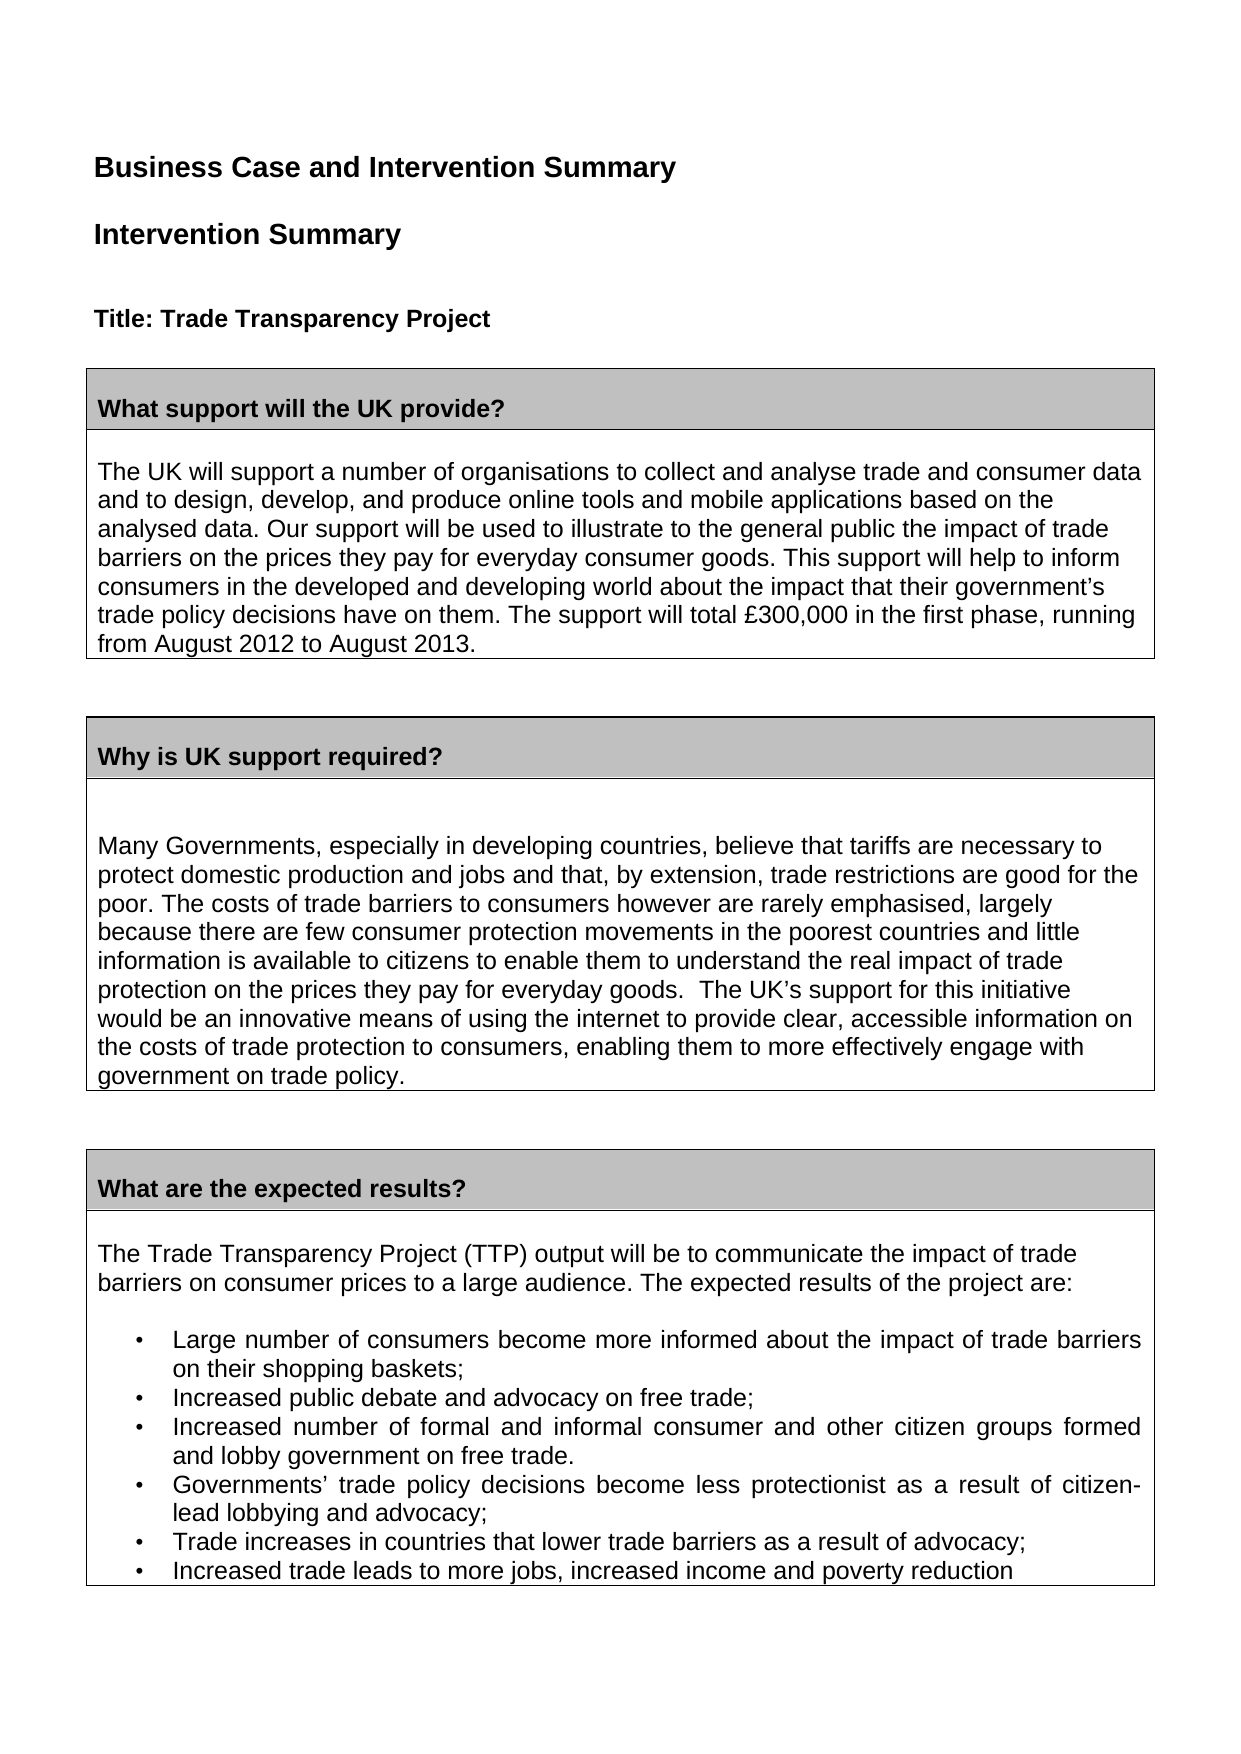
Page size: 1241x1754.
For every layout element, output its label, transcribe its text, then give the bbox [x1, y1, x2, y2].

text Intervention Summary [93, 217, 1125, 251]
table_header What are the expected results? [87, 1150, 1154, 1209]
table_header What support will the UK provide? [87, 369, 1154, 429]
subtitle Title: Trade Transparency Project [93, 304, 1125, 333]
table_cell Many Governments, especially in developing countries, believe that tariffs are necessary to protect domestic production and jobs and that, by extension, trade restrictions are good for the poor. The costs of trade barriers to consumers however are rarely emphasised, largely because there are few consumer protection movements in the poorest countries and little information is available to citizens to enable them to understand the real impact of trade protection on the prices they pay for everyday goods. The UK’s support for this initiative would be an innovative means of using the internet to provide clear, accessible information on the costs of trade protection to consumers, enabling them to more effectively engage with government on trade policy. [87, 779, 1154, 1090]
table_cell The Trade Transparency Project (TTP) output will be to communicate the impact of trade barriers on consumer prices to a large audience. The expected results of the project are: Large number of consumers become more informed about the impact of trade barriers on their shopping baskets; Increased public debate and advocacy on free trade; Increased number of formal and informal consumer and other citizen groups formed and lobby government on free trade. Governments’ trade policy decisions become less protectionist as a result of citizen-lead lobbying and advocacy; Trade increases in countries that lower trade barriers as a result of advocacy; Increased trade leads to more jobs, increased income and poverty reduction [87, 1211, 1154, 1585]
table_header Why is UK support required? [87, 718, 1154, 777]
text Business Case and Intervention Summary [93, 150, 1125, 183]
table_cell The UK will support a number of organisations to collect and analyse trade and consumer data and to design, develop, and produce online tools and mobile applications based on the analysed data. Our support will be used to illustrate to the general public the impact of trade barriers on the prices they pay for everyday consumer goods. This support will help to inform consumers in the developed and developing world about the impact that their government’s trade policy decisions have on them. The support will total £300,000 in the first phase, running from August 2012 to August 2013. [87, 430, 1154, 658]
